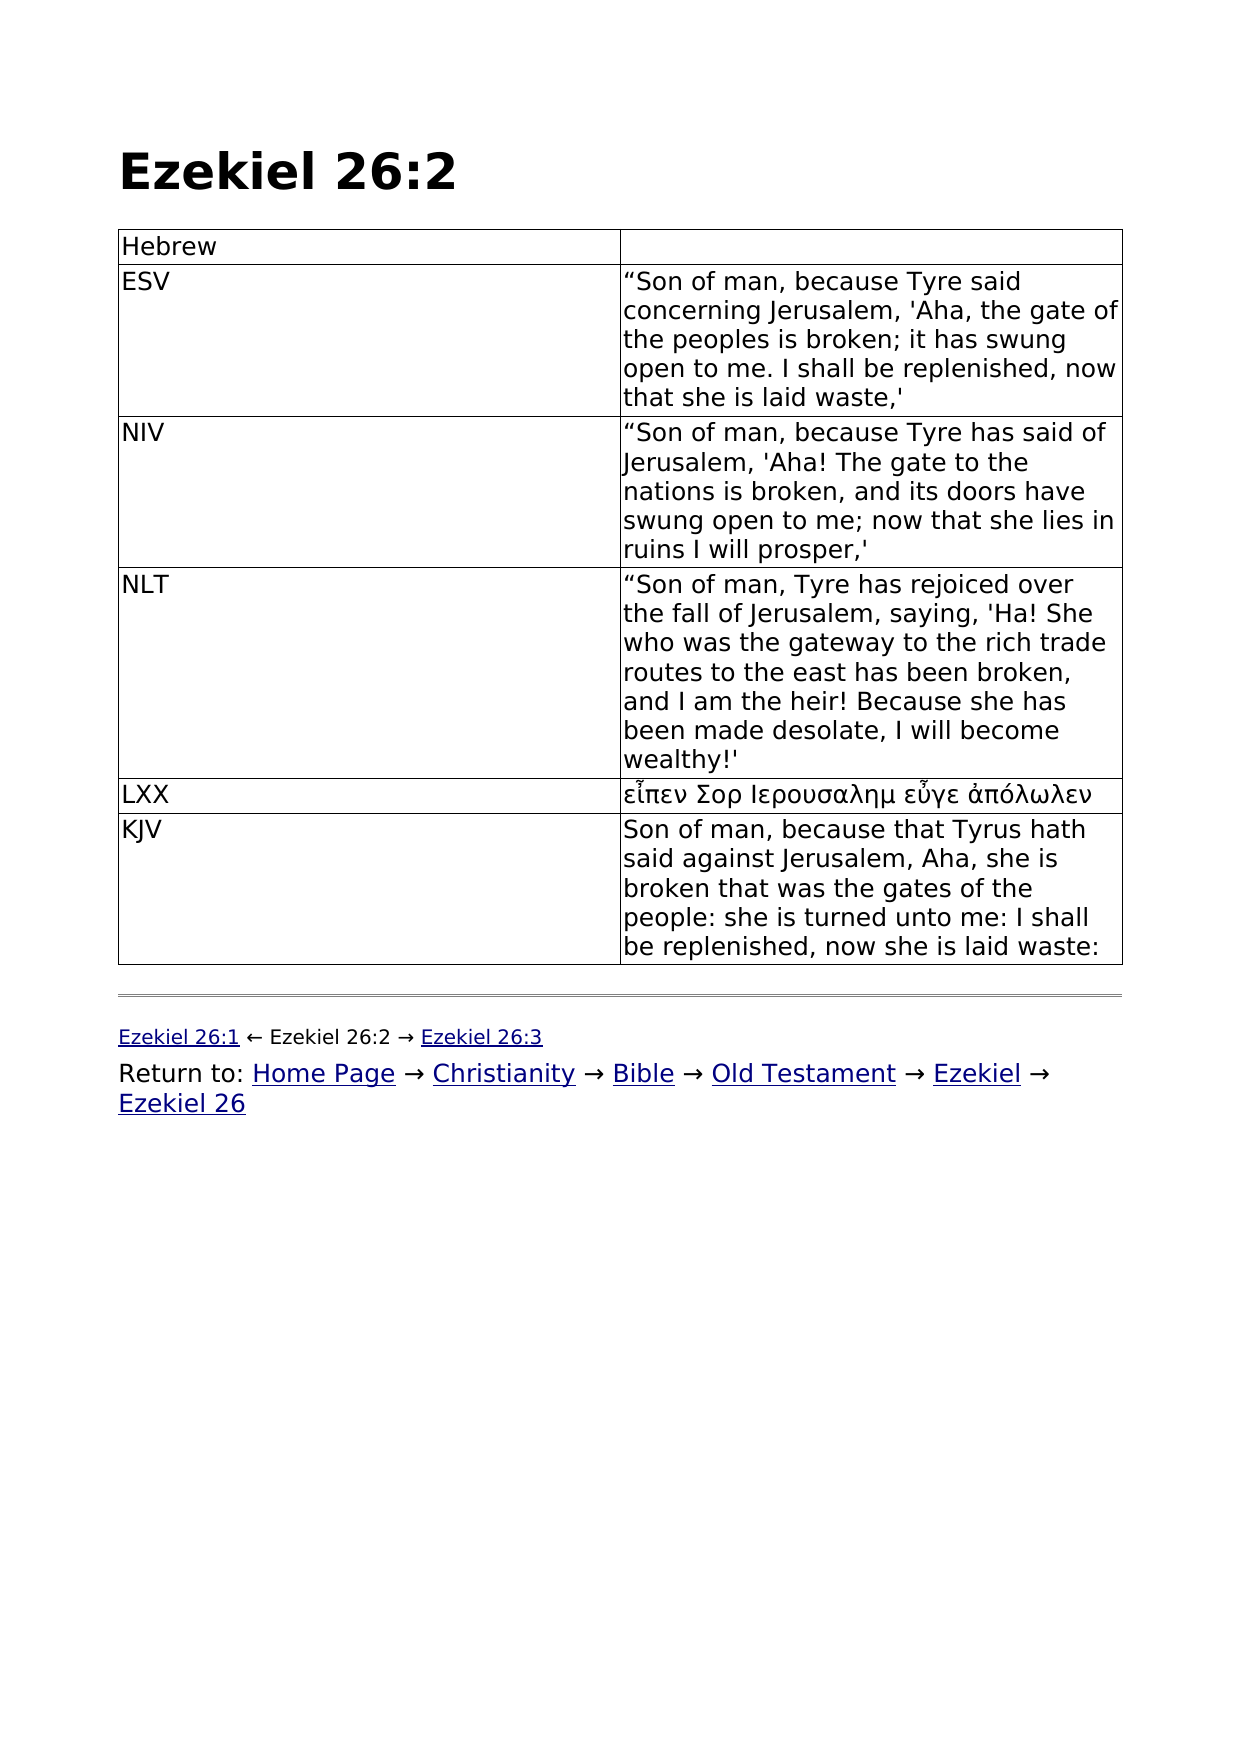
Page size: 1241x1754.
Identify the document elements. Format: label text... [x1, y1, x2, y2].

table_cell εἶπεν Σορ Ιερουσαλημ εὖγε ἀπόλωλεν [621, 779, 1122, 812]
text Ezekiel 26:1 ← Ezekiel 26:2 → Ezekiel 26:3 [118, 1026, 1122, 1059]
table_cell NLT [119, 568, 620, 777]
text Return to: Home Page → Christianity → Bible → Old Testament → Ezekiel → Ezekiel 26 [118, 1059, 1122, 1118]
table_cell NIV [119, 417, 620, 567]
table_header [621, 230, 1122, 264]
table_cell “Son of man, because Tyre has said of Jerusalem, 'Aha! The gate to the nations is broken, and its doors have swung open to me; now that she lies in ruins I will prosper,' [621, 417, 1122, 567]
table_cell LXX [119, 779, 620, 812]
table_cell “Son of man, Tyre has rejoiced over the fall of Jerusalem, saying, 'Ha! She who was the gateway to the rich trade routes to the east has been broken, and I am the heir! Because she has been made desolate, I will become wealthy!' [621, 568, 1122, 777]
table_cell “Son of man, because Tyre said concerning Jerusalem, 'Aha, the gate of the peoples is broken; it has swung open to me. I shall be replenished, now that she is laid waste,' [621, 265, 1122, 416]
table_cell ESV [119, 265, 620, 416]
table_header Hebrew [119, 230, 620, 264]
table_cell KJV [119, 814, 620, 964]
table_cell Son of man, because that Tyrus hath said against Jerusalem, Aha, she is broken that was the gates of the people: she is turned unto me: I shall be replenished, now she is laid waste: [621, 814, 1122, 964]
subtitle Ezekiel 26:2 [118, 143, 1122, 201]
